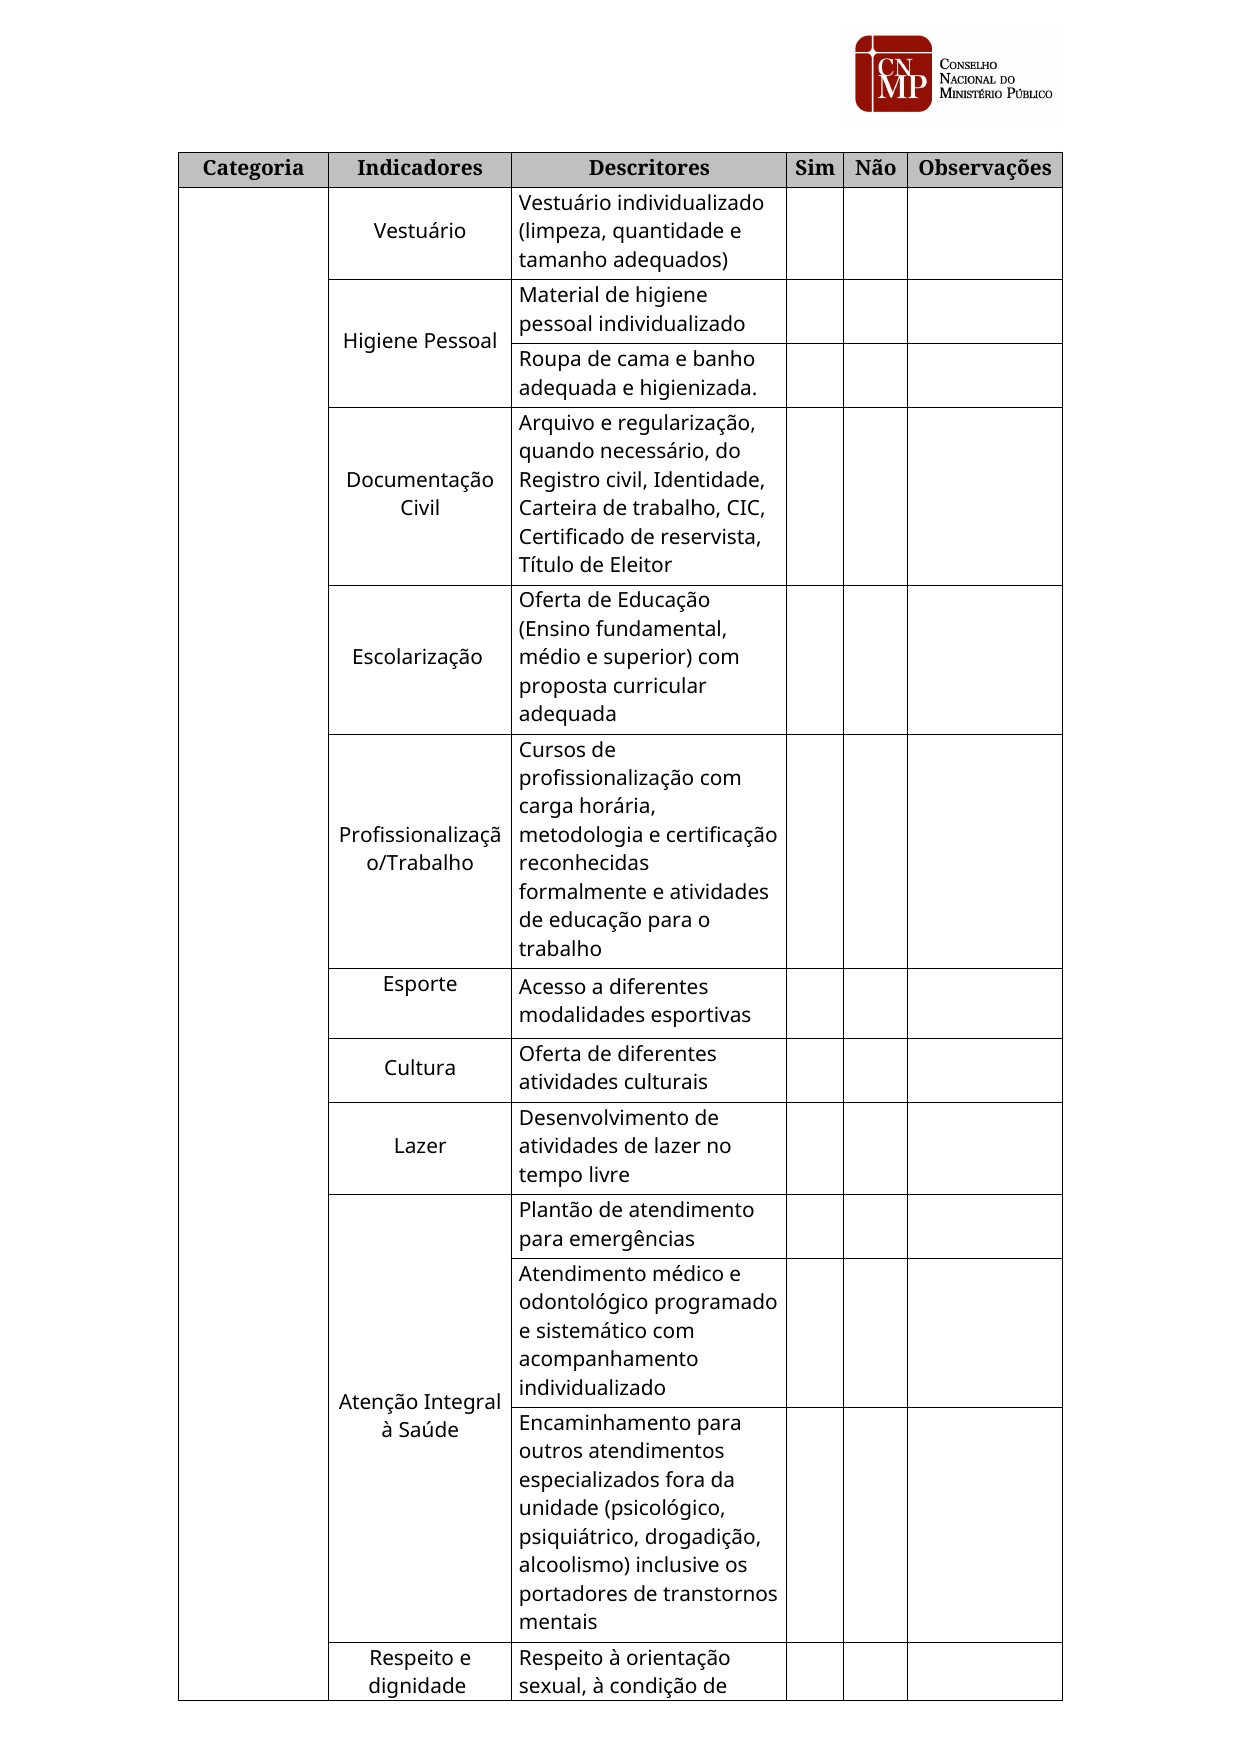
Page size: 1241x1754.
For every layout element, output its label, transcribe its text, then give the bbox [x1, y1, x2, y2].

table_cell [908, 735, 1062, 968]
table_cell [787, 969, 843, 1038]
table_cell [787, 1643, 843, 1699]
table_header Descritores [512, 153, 786, 187]
table_cell [844, 1259, 907, 1407]
table_header Indicadores [329, 153, 511, 187]
table_cell [844, 1195, 907, 1258]
table_cell [908, 1259, 1062, 1407]
table_cell [844, 188, 907, 279]
table_cell Oferta de Educação (Ensino fundamental, médio e superior) com proposta curricular adequada [512, 586, 786, 734]
table_cell [787, 188, 843, 279]
table_cell [844, 1408, 907, 1642]
table_cell [908, 188, 1062, 279]
table_cell [787, 280, 843, 343]
table_cell [787, 1103, 843, 1194]
table_cell [844, 1039, 907, 1102]
table_cell Escolarização [329, 586, 511, 734]
table_cell [844, 586, 907, 734]
table_cell [908, 344, 1062, 407]
table_cell [787, 735, 843, 968]
table_cell Arquivo e regularização, quando necessário, do Registro civil, Identidade, Carteira de trabalho, CIC, Certificado de reservista, Título de Eleitor [512, 408, 786, 584]
table_cell Vestuário individualizado (limpeza, quantidade e tamanho adequados) [512, 188, 786, 279]
table_cell [908, 1408, 1062, 1642]
table_cell Respeito e dignidade [329, 1643, 511, 1699]
table_cell Vestuário [329, 188, 511, 279]
table_cell Desenvolvimento de atividades de lazer no tempo livre [512, 1103, 786, 1194]
table_cell [844, 1103, 907, 1194]
table_cell Oferta de diferentes atividades culturais [512, 1039, 786, 1102]
table_cell Roupa de cama e banho adequada e higienizada. [512, 344, 786, 407]
table_cell [908, 1103, 1062, 1194]
table_cell [844, 969, 907, 1038]
table_cell [844, 1643, 907, 1699]
table_cell [844, 280, 907, 343]
table_header Sim [787, 153, 843, 187]
table_cell [908, 1195, 1062, 1258]
table_cell [908, 280, 1062, 343]
table_header Observações [908, 153, 1062, 187]
table_cell Material de higiene pessoal individualizado [512, 280, 786, 343]
table_cell Respeito à orientação sexual, à condição de [512, 1643, 786, 1699]
table_cell Esporte [329, 969, 511, 1038]
table_header Categoria [179, 153, 328, 187]
table_cell Lazer [329, 1103, 511, 1194]
table_cell [908, 1039, 1062, 1102]
table_cell [908, 969, 1062, 1038]
table_cell Higiene Pessoal [329, 280, 511, 407]
table_cell [844, 344, 907, 407]
table_cell Atenção Integral à Saúde [329, 1195, 511, 1642]
picture [842, 23, 1061, 124]
table_cell [179, 188, 328, 1699]
table_cell Cultura [329, 1039, 511, 1102]
table_cell Encaminhamento para outros atendimentos especializados fora da unidade (psicológico, psiquiátrico, drogadição, alcoolismo) inclusive os portadores de transtornos mentais [512, 1408, 786, 1642]
table_cell Atendimento médico e odontológico programado e sistemático com acompanhamento individualizado [512, 1259, 786, 1407]
table_cell [787, 1039, 843, 1102]
table_cell Cursos de profissionalização com carga horária, metodologia e certificação reconhecidas formalmente e atividades de educação para o trabalho [512, 735, 786, 968]
table_cell [787, 1408, 843, 1642]
table_cell Acesso a diferentes modalidades esportivas [512, 969, 786, 1038]
table_cell [787, 1259, 843, 1407]
table_cell [787, 344, 843, 407]
table_cell [787, 408, 843, 584]
table_cell [844, 735, 907, 968]
table_cell Documentação Civil [329, 408, 511, 584]
table_cell [787, 586, 843, 734]
table_header Não [844, 153, 907, 187]
table_cell Plantão de atendimento para emergências [512, 1195, 786, 1258]
table_cell [908, 1643, 1062, 1699]
table_cell [908, 586, 1062, 734]
table_cell [908, 408, 1062, 584]
table_cell Profissionalização/Trabalho [329, 735, 511, 968]
table_cell [844, 408, 907, 584]
table_cell [787, 1195, 843, 1258]
